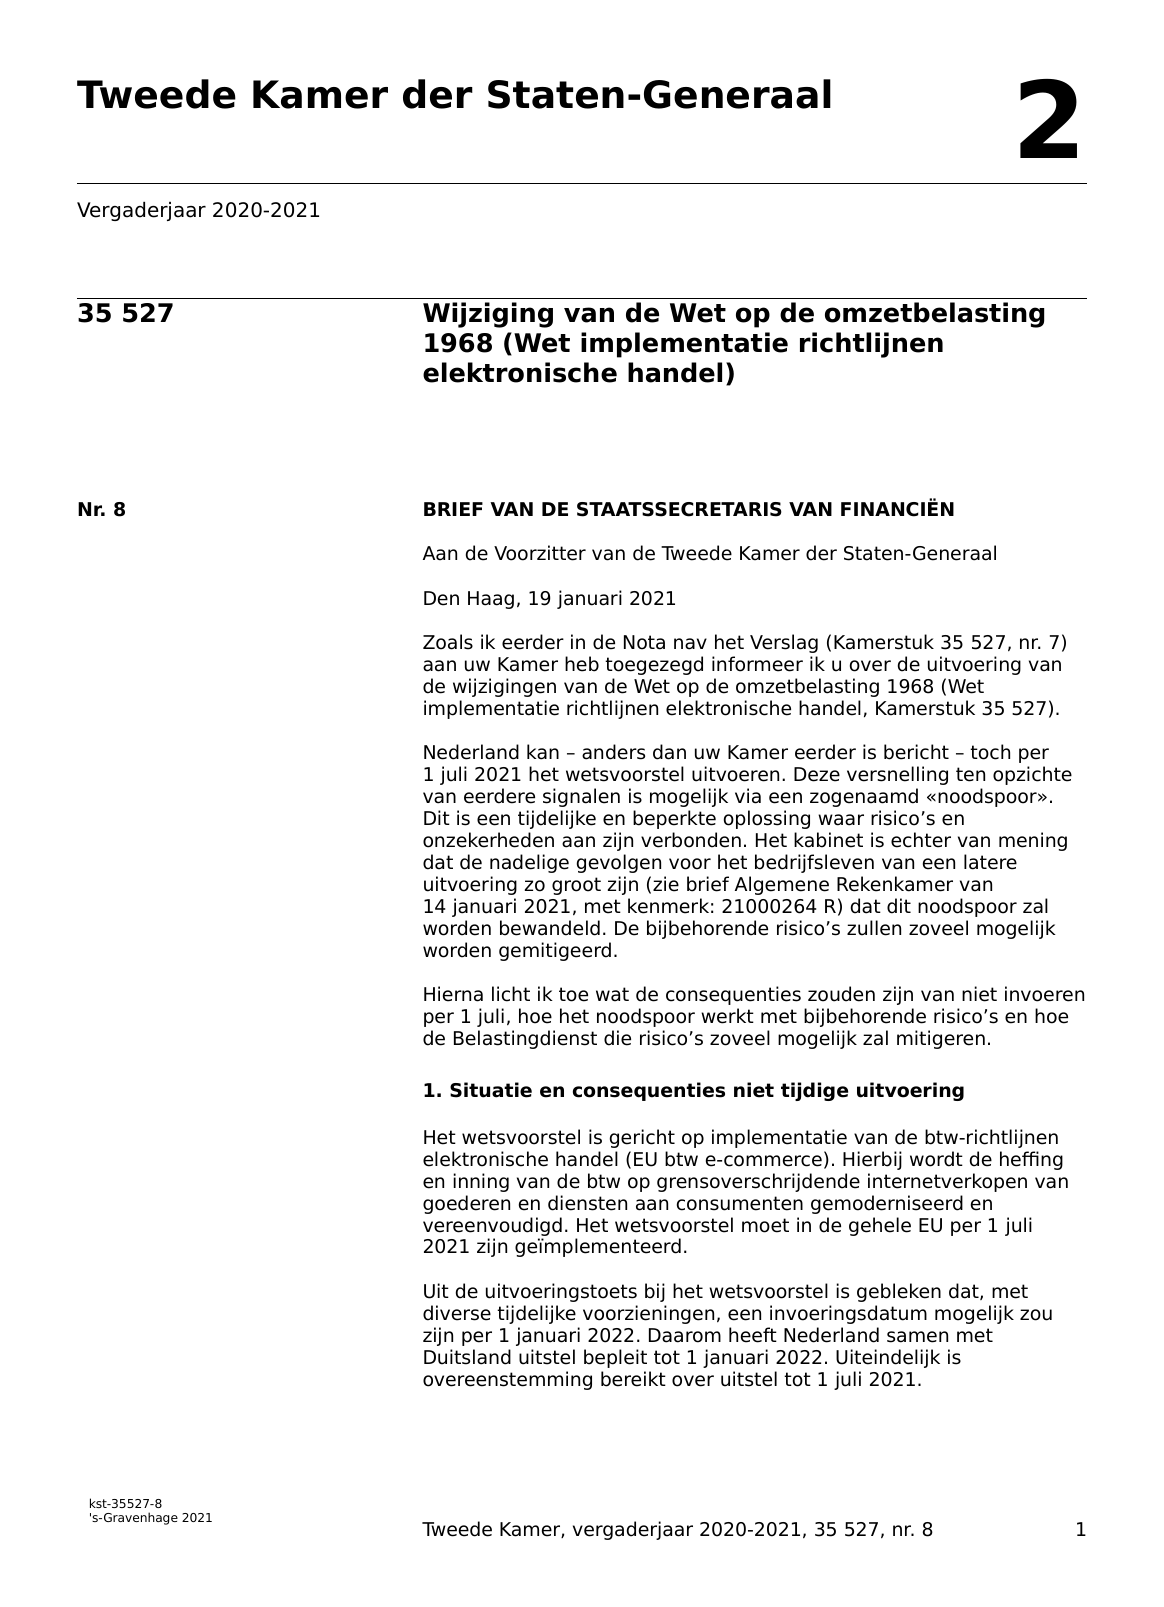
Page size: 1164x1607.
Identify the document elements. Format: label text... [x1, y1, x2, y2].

text Zoals ik eerder in de Nota nav het Verslag (Kamerstuk 35 527, nr. 7) aan uw Kamer heb toegezegd informeer ik u over de uitvoering van de wijzigingen van de Wet op de omzetbelasting 1968 (Wet implementatie richtlijnen elektronische handel, Kamerstuk 35 527). [422, 632, 1087, 719]
subtitle Nr. 8 BRIEF VAN DE STAATSSECRETARIS VAN FINANCIËN [77, 499, 1087, 521]
table_header 2 [886, 59, 1087, 183]
text Aan de Voorzitter van de Tweede Kamer der Staten-Generaal [422, 543, 1087, 565]
subtitle 1. Situatie en consequenties niet tijdige uitvoering [422, 1079, 1087, 1102]
text Uit de uitvoeringstoets bij het wetsvoorstel is gebleken dat, met diverse tijdelijke voorzieningen, een invoeringsdatum mogelijk zou zijn per 1 januari 2022. Daarom heeft Nederland samen met Duitsland uitstel bepleit tot 1 januari 2022. Uiteindelijk is overeenstemming bereikt over uitstel tot 1 juli 2021. [422, 1281, 1087, 1391]
table_cell Vergaderjaar 2020-2021 [77, 184, 1087, 298]
table_header Tweede Kamer der Staten-Generaal [77, 59, 886, 183]
text Hierna licht ik toe wat de consequenties zouden zijn van niet invoeren per 1 juli, hoe het noodspoor werkt met bijbehorende risico’s en hoe de Belastingdienst die risico’s zoveel mogelijk zal mitigeren. [422, 984, 1087, 1049]
text Den Haag, 19 januari 2021 [422, 587, 1087, 609]
text 's-Gravenhage 2021 [88, 1511, 323, 1525]
text kst-35527-8 [88, 1497, 323, 1511]
subtitle 35 527 Wijziging van de Wet op de omzetbelasting 1968 (Wet implementatie richtlijnen elektronische handel) [77, 299, 1087, 388]
text Het wetsvoorstel is gericht op implementatie van de btw-richtlijnen elektronische handel (EU btw e-commerce). Hierbij wordt de heffing en inning van de btw op grensoverschrijdende internetverkopen van goederen en diensten aan consumenten gemoderniseerd en vereenvoudigd. Het wetsvoorstel moet in de gehele EU per 1 juli 2021 zijn geïmplementeerd. [422, 1127, 1087, 1258]
text Nederland kan – anders dan uw Kamer eerder is bericht – toch per 1 juli 2021 het wetsvoorstel uitvoeren. Deze versnelling ten opzichte van eerdere signalen is mogelijk via een zogenaamd «noodspoor». Dit is een tijdelijke en beperkte oplossing waar risico’s en onzekerheden aan zijn verbonden. Het kabinet is echter van mening dat de nadelige gevolgen voor het bedrijfsleven van een latere uitvoering zo groot zijn (zie brief Algemene Rekenkamer van 14 januari 2021, met kenmerk: 21000264 R) dat dit noodspoor zal worden bewandeld. De bijbehorende risico’s zullen zoveel mogelijk worden gemitigeerd. [422, 742, 1087, 961]
